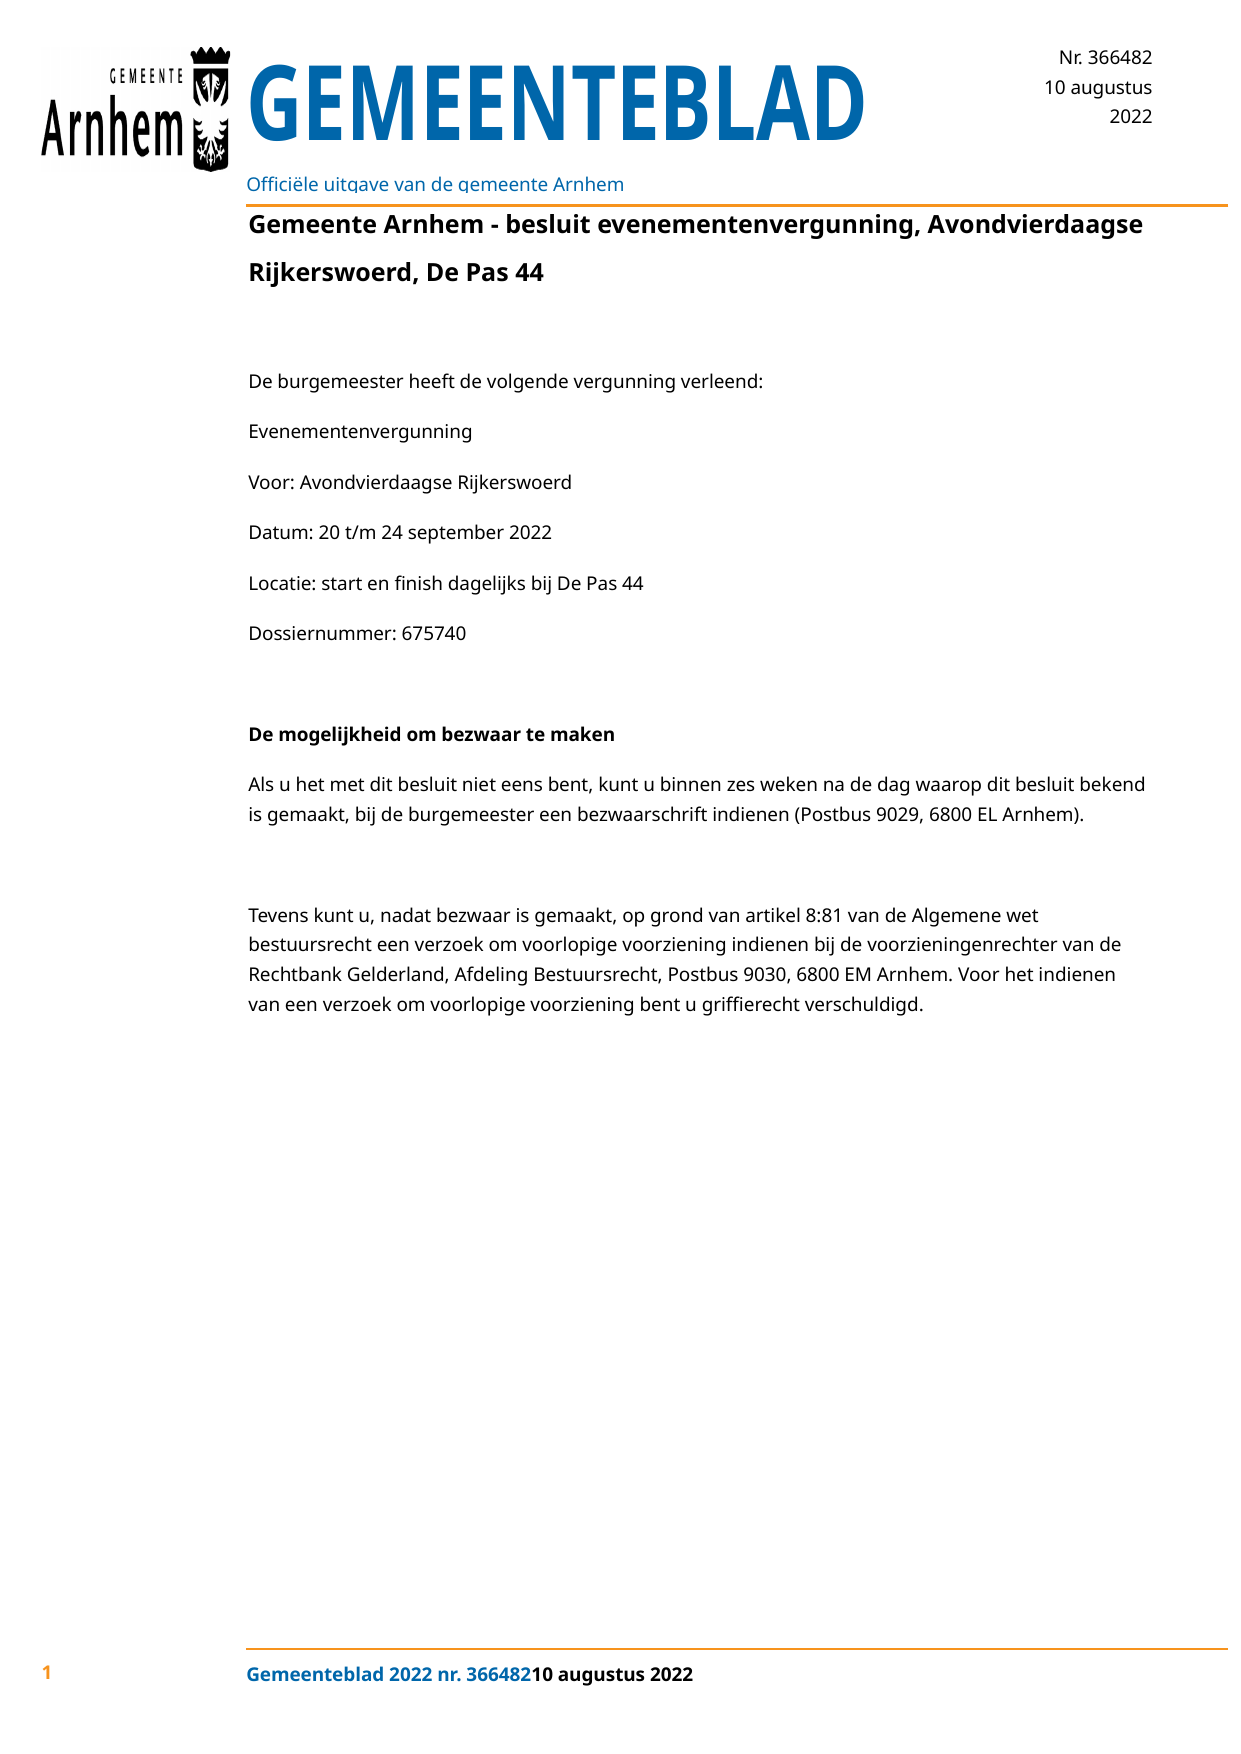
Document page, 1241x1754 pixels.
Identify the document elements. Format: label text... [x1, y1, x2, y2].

text Als u het met dit besluit niet eens bent, kunt u binnen zes weken na de dag waarop dit besluit bekend is gemaakt, bij de burgemeester een bezwaarschrift indienen (Postbus 9029, 6800 EL Arnhem). [248, 772, 1152, 827]
text Voor: Avondvierdaagse Rijkerswoerd [248, 469, 1152, 495]
text Tevens kunt u, nadat bezwaar is gemaakt, op grond van artikel 8:81 van de Algemene wet bestuursrecht een verzoek om voorlopige voorziening indienen bij de voorzieningenrechter van de Rechtbank Gelderland, Afdeling Bestuursrecht, Postbus 9030, 6800 EM Arnhem. Voor het indienen van een verzoek om voorlopige voorziening bent u griffierecht verschuldigd. [248, 902, 1152, 1017]
text De mogelijkheid om bezwaar te maken [248, 721, 1152, 747]
text Locatie: start en finish dagelijks bij De Pas 44 [248, 570, 1152, 596]
text Dossiernummer: 675740 [248, 620, 1152, 646]
text Evenementenvergunning [248, 419, 1152, 444]
text De burgemeester heeft de volgende vergunning verleend: [248, 368, 1152, 394]
picture [41, 47, 231, 172]
text Datum: 20 t/m 24 september 2022 [248, 519, 1152, 545]
text Gemeente Arnhem - besluit evenementenvergunning, Avondvierdaagse Rijkerswoerd, De Pas 44 [248, 207, 1152, 288]
